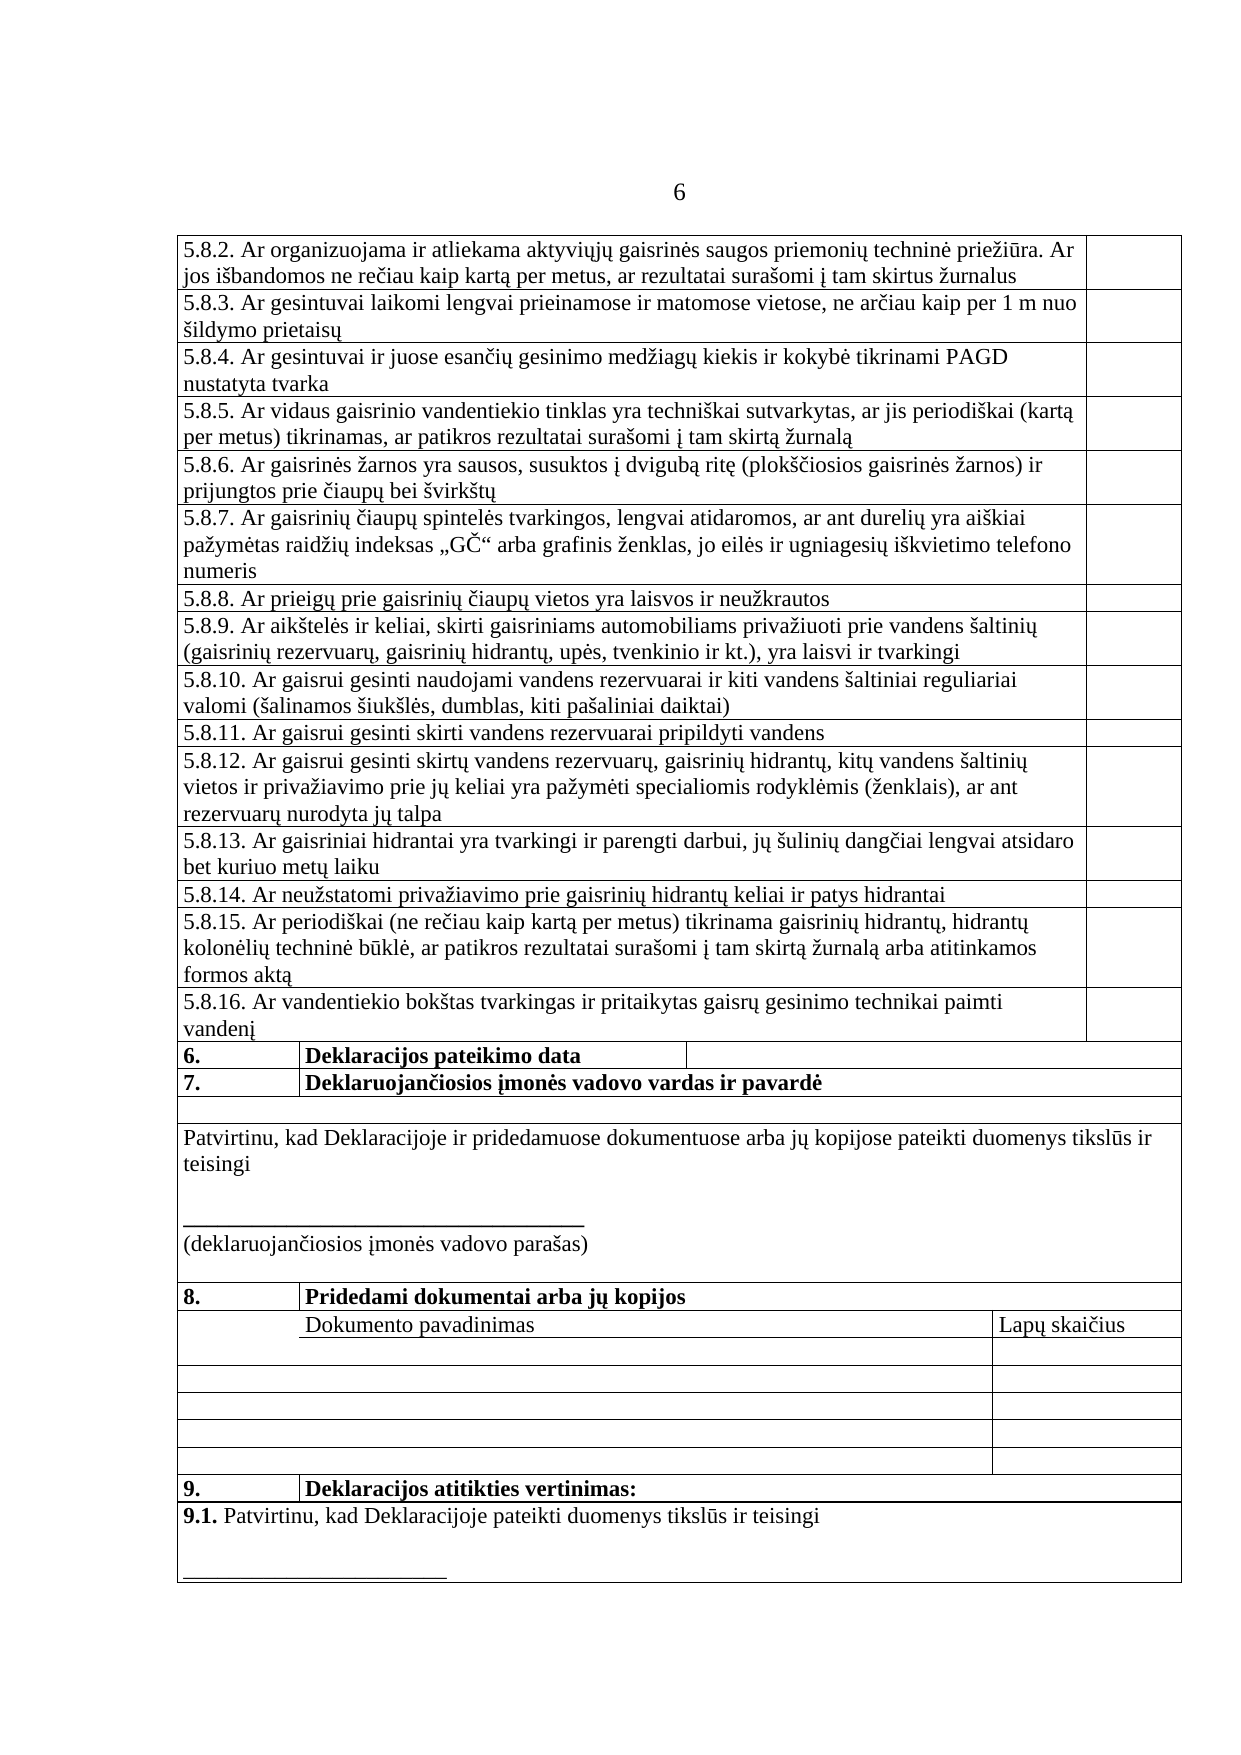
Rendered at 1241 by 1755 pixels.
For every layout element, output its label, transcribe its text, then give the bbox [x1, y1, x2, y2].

table_cell Deklaracijos atitikties vertinimas: [300, 1475, 1181, 1501]
table_cell [299, 1338, 992, 1364]
table_cell [993, 1338, 1181, 1364]
table_cell [1087, 720, 1181, 746]
table_cell [1087, 881, 1181, 907]
table_cell [993, 1366, 1181, 1392]
table_cell 8. [178, 1283, 299, 1310]
table_cell 5.8.13. Ar gaisriniai hidrantai yra tvarkingi ir parengti darbui, jų šulinių dangčiai lengvai atsidaro bet kuriuo metų laiku [178, 827, 1086, 880]
table_cell [993, 1420, 1181, 1447]
table_cell 5.8.2. Ar organizuojama ir atliekama aktyviųjų gaisrinės saugos priemonių techninė priežiūra. Ar jos išbandomos ne rečiau kaip kartą per metus, ar rezultatai surašomi į tam skirtus žurnalus [178, 236, 1086, 288]
table_cell Deklaruojančiosios įmonės vadovo vardas ir pavardė [300, 1069, 1181, 1096]
table_cell 5.8.5. Ar vidaus gaisrinio vandentiekio tinklas yra techniškai sutvarkytas, ar jis periodiškai (kartą per metus) tikrinamas, ar patikros rezultatai surašomi į tam skirtą žurnalą [178, 397, 1086, 450]
table_cell 5.8.14. Ar neužstatomi privažiavimo prie gaisrinių hidrantų keliai ir patys hidrantai [178, 881, 1086, 907]
table_cell [178, 1097, 1181, 1123]
table_cell 5.8.10. Ar gaisrui gesinti naudojami vandens rezervuarai ir kiti vandens šaltiniai reguliariai valomi (šalinamos šiukšlės, dumblas, kiti pašaliniai daiktai) [178, 666, 1086, 718]
table_cell [1087, 827, 1181, 880]
table_cell [1087, 505, 1181, 583]
table_cell Lapų skaičius [993, 1311, 1181, 1337]
table_cell [993, 1448, 1181, 1474]
table_cell Pridedami dokumentai arba jų kopijos [300, 1283, 1181, 1310]
table_cell [1087, 343, 1181, 396]
table_cell [178, 1393, 992, 1419]
table_cell 5.8.12. Ar gaisrui gesinti skirtų vandens rezervuarų, gaisrinių hidrantų, kitų vandens šaltinių vietos ir privažiavimo prie jų keliai yra pažymėti specialiomis rodyklėmis (ženklais), ar ant rezervuarų nurodyta jų talpa [178, 747, 1086, 826]
table_cell [1087, 236, 1181, 288]
table_cell [1087, 988, 1181, 1041]
table_cell 5.8.16. Ar vandentiekio bokštas tvarkingas ir pritaikytas gaisrų gesinimo technikai paimti vandenį [178, 988, 1086, 1041]
table_cell [1087, 666, 1181, 718]
table_cell Deklaracijos pateikimo data [300, 1042, 686, 1068]
table_cell [1087, 747, 1181, 826]
table_cell [1087, 585, 1181, 611]
table_cell [178, 1366, 992, 1392]
table_cell [1087, 397, 1181, 450]
table_cell 5.8.3. Ar gesintuvai laikomi lengvai prieinamose ir matomose vietose, ne arčiau kaip per 1 m nuo šildymo prietaisų [178, 290, 1086, 342]
table_cell 6. [178, 1042, 299, 1068]
table_cell [1087, 612, 1181, 665]
table_cell [1087, 451, 1181, 503]
table_cell 5.8.11. Ar gaisrui gesinti skirti vandens rezervuarai pripildyti vandens [178, 720, 1086, 746]
table_cell Dokumento pavadinimas [299, 1311, 992, 1337]
table_cell 5.8.4. Ar gesintuvai ir juose esančių gesinimo medžiagų kiekis ir kokybė tikrinami PAGD nustatyta tvarka [178, 343, 1086, 396]
table_cell 9.1. Patvirtinu, kad Deklaracijoje pateikti duomenys tikslūs ir teisingi _______________________ [178, 1503, 1181, 1582]
table_cell 5.8.7. Ar gaisrinių čiaupų spintelės tvarkingos, lengvai atidaromos, ar ant durelių yra aiškiai pažymėtas raidžių indeksas „GČ“ arba grafinis ženklas, jo eilės ir ugniagesių iškvietimo telefono numeris [178, 505, 1086, 583]
table_cell 5.8.9. Ar aikštelės ir keliai, skirti gaisriniams automobiliams privažiuoti prie vandens šaltinių (gaisrinių rezervuarų, gaisrinių hidrantų, upės, tvenkinio ir kt.), yra laisvi ir tvarkingi [178, 612, 1086, 665]
table_cell [993, 1393, 1181, 1419]
table_cell 5.8.8. Ar prieigų prie gaisrinių čiaupų vietos yra laisvos ir neužkrautos [178, 585, 1086, 611]
table_cell Patvirtinu, kad Deklaracijoje ir pridedamuose dokumentuose arba jų kopijose pateikti duomenys tikslūs ir teisingi ___________________________________ (deklaruojančiosios įmonės vadovo parašas) [178, 1124, 1181, 1282]
table_cell [178, 1311, 299, 1364]
table_cell [178, 1448, 992, 1474]
table_cell [687, 1042, 1181, 1068]
table_cell 5.8.15. Ar periodiškai (ne rečiau kaip kartą per metus) tikrinama gaisrinių hidrantų, hidrantų kolonėlių techninė būklė, ar patikros rezultatai surašomi į tam skirtą žurnalą arba atitinkamos formos aktą [178, 908, 1086, 987]
table_cell [1087, 908, 1181, 987]
table_cell 7. [178, 1069, 299, 1096]
table_cell 5.8.6. Ar gaisrinės žarnos yra sausos, susuktos į dvigubą ritę (plokščiosios gaisrinės žarnos) ir prijungtos prie čiaupų bei švirkštų [178, 451, 1086, 503]
table_cell 9. [178, 1475, 299, 1501]
table_cell [1087, 290, 1181, 342]
table_cell [178, 1420, 992, 1447]
